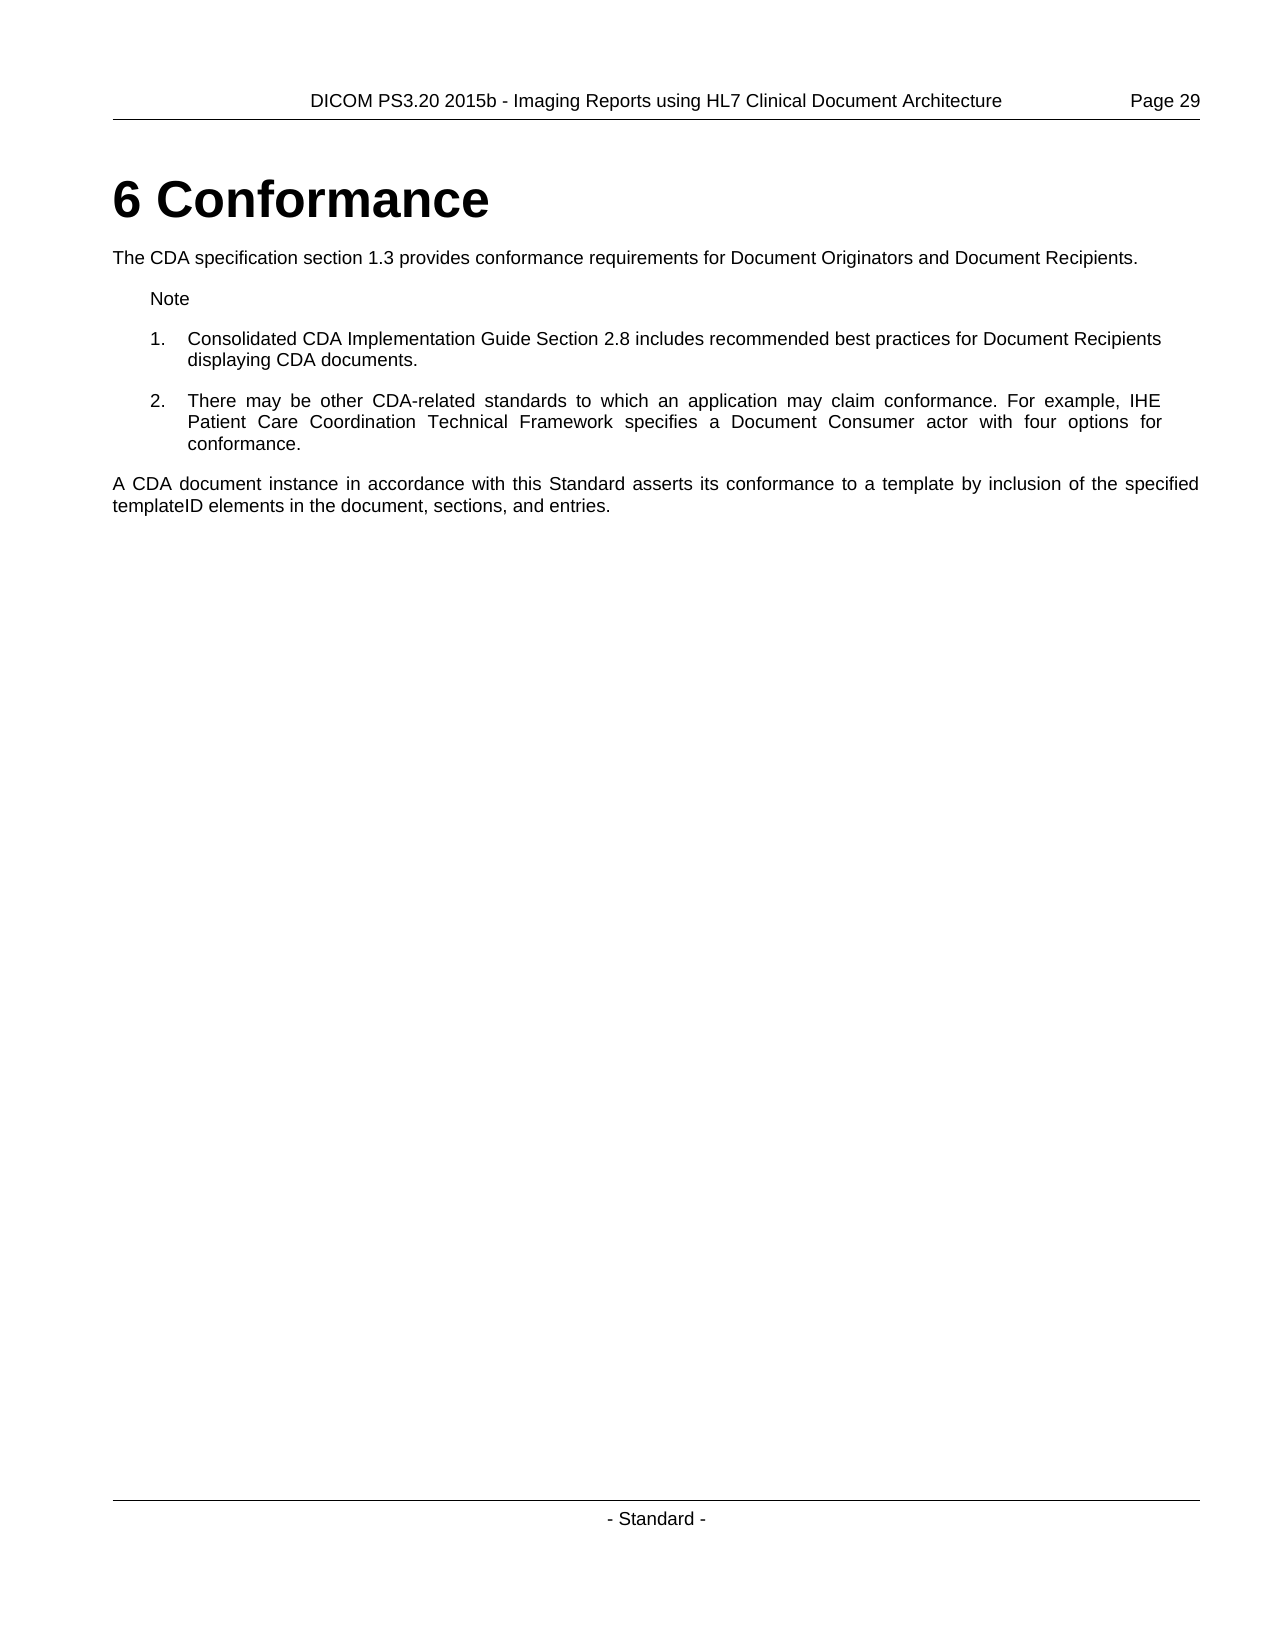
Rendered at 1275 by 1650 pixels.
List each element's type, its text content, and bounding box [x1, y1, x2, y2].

text 6 Conformance [112, 169, 1200, 228]
list Consolidated CDA Implementation Guide Section 2.8 includes recommended best practices for Document Recipients displaying CDA documents. [150, 328, 1162, 371]
text A CDA document instance in accordance with this Standard asserts its conformance to a template by inclusion of the specified templateID elements in the document, sections, and entries. [112, 473, 1200, 516]
list There may be other CDA-related standards to which an application may claim conformance. For example, IHE Patient Care Coordination Technical Framework specifies a Document Consumer actor with four options for conformance. [150, 389, 1162, 454]
text Note [150, 287, 1162, 309]
text The CDA specification section 1.3 provides conformance requirements for Document Originators and Document Recipients. [112, 247, 1200, 269]
